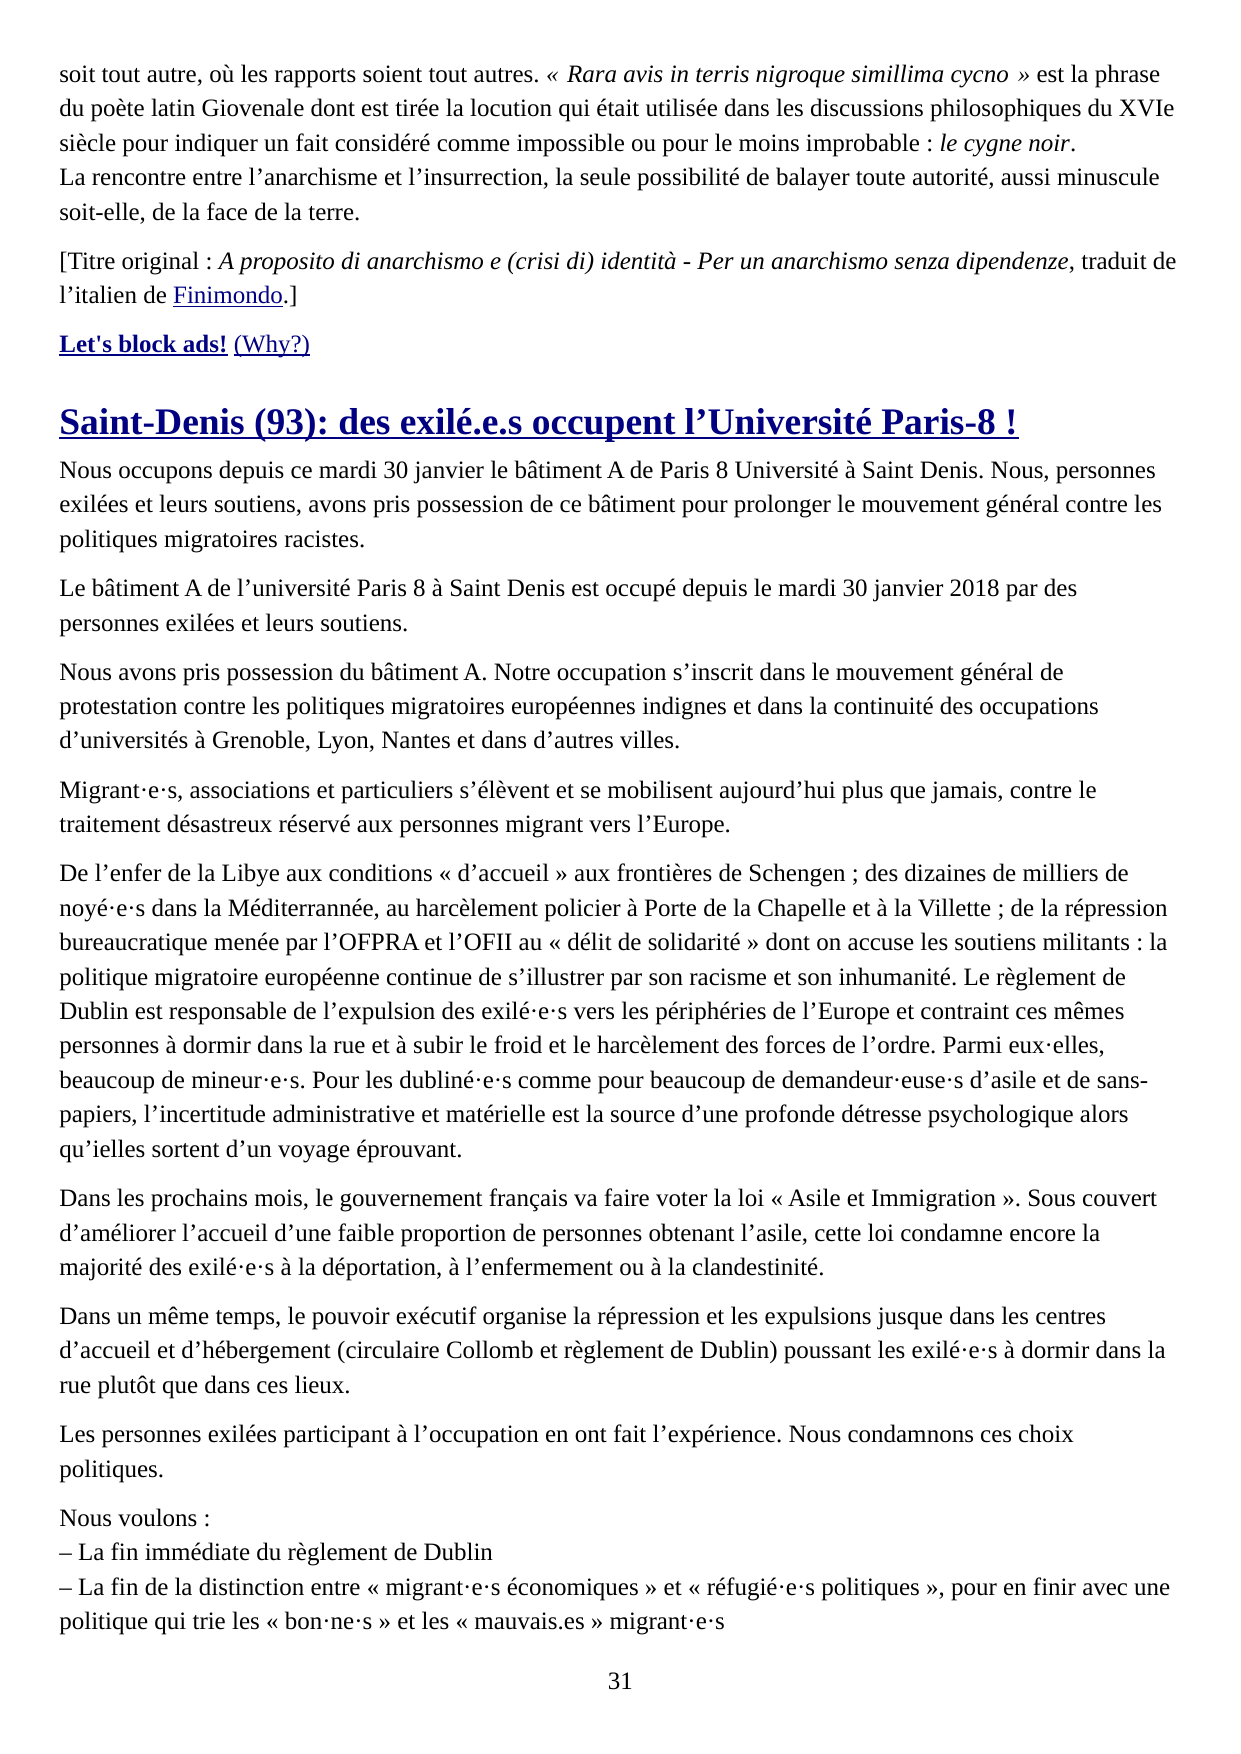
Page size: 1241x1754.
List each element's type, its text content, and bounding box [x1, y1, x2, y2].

text soit tout autre, où les rapports soient tout autres. « Rara avis in terris nigroque simillima cycno » est la phrase du poète latin Giovenale dont est tirée la locution qui était utilisée dans les discussions philosophiques du XVIe siècle pour indiquer un fait considéré comme impossible ou pour le moins improbable : le cygne noir. La rencontre entre l’anarchisme et l’insurrection, la seule possibilité de balayer toute autorité, aussi minuscule soit-elle, de la face de la terre. [59, 59, 1181, 226]
text Let's block ads! (Why?) [59, 329, 1181, 358]
text Dans les prochains mois, le gouvernement français va faire voter la loi « Asile et Immigration ». Sous couvert d’améliorer l’accueil d’une faible proportion de personnes obtenant l’asile, cette loi condamne encore la majorité des exilé·e·s à la déportation, à l’enfermement ou à la clandestinité. [59, 1183, 1181, 1281]
text Nous occupons depuis ce mardi 30 janvier le bâtiment A de Paris 8 Université à Saint Denis. Nous, personnes exilées et leurs soutiens, avons pris possession de ce bâtiment pour prolonger le mouvement général contre les politiques migratoires racistes. [59, 455, 1181, 553]
text De l’enfer de la Libye aux conditions « d’accueil » aux frontières de Schengen ; des dizaines de milliers de noyé·e·s dans la Méditerrannée, au harcèlement policier à Porte de la Chapelle et à la Villette ; de la répression bureaucratique menée par l’OFPRA et l’OFII au « délit de solidarité » dont on accuse les soutiens militants : la politique migratoire européenne continue de s’illustrer par son racisme et son inhumanité. Le règlement de Dublin est responsable de l’expulsion des exilé·e·s vers les périphéries de l’Europe et contraint ces mêmes personnes à dormir dans la rue et à subir le froid et le harcèlement des forces de l’ordre. Parmi eux·elles, beaucoup de mineur·e·s. Pour les dubliné·e·s comme pour beaucoup de demandeur·euse·s d’asile et de sans-papiers, l’incertitude administrative et matérielle est la source d’une profonde détresse psychologique alors qu’ielles sortent d’un voyage éprouvant. [59, 858, 1181, 1163]
text Le bâtiment A de l’université Paris 8 à Saint Denis est occupé depuis le mardi 30 janvier 2018 par des personnes exilées et leurs soutiens. [59, 573, 1181, 636]
subtitle Saint-Denis (93): des exilé.e.s occupent l’Université Paris-8 ! [59, 399, 1181, 443]
text [Titre original : A proposito di anarchismo e (crisi di) identità - Per un anarchismo senza dipendenze, traduit de l’italien de Finimondo.] [59, 246, 1181, 309]
text Dans un même temps, le pouvoir exécutif organise la répression et les expulsions jusque dans les centres d’accueil et d’hébergement (circulaire Collomb et règlement de Dublin) poussant les exilé·e·s à dormir dans la rue plutôt que dans ces lieux. [59, 1301, 1181, 1399]
text Nous voulons : – La fin immédiate du règlement de Dublin – La fin de la distinction entre « migrant·e·s économiques » et « réfugié·e·s politiques », pour en finir avec une politique qui trie les « bon·ne·s » et les « mauvais.es » migrant·e·s [59, 1503, 1181, 1635]
text Migrant·e·s, associations et particuliers s’élèvent et se mobilisent aujourd’hui plus que jamais, contre le traitement désastreux réservé aux personnes migrant vers l’Europe. [59, 775, 1181, 838]
text Les personnes exilées participant à l’occupation en ont fait l’expérience. Nous condamnons ces choix politiques. [59, 1419, 1181, 1482]
text Nous avons pris possession du bâtiment A. Notre occupation s’inscrit dans le mouvement général de protestation contre les politiques migratoires européennes indignes et dans la continuité des occupations d’universités à Grenoble, Lyon, Nantes et dans d’autres villes. [59, 657, 1181, 754]
